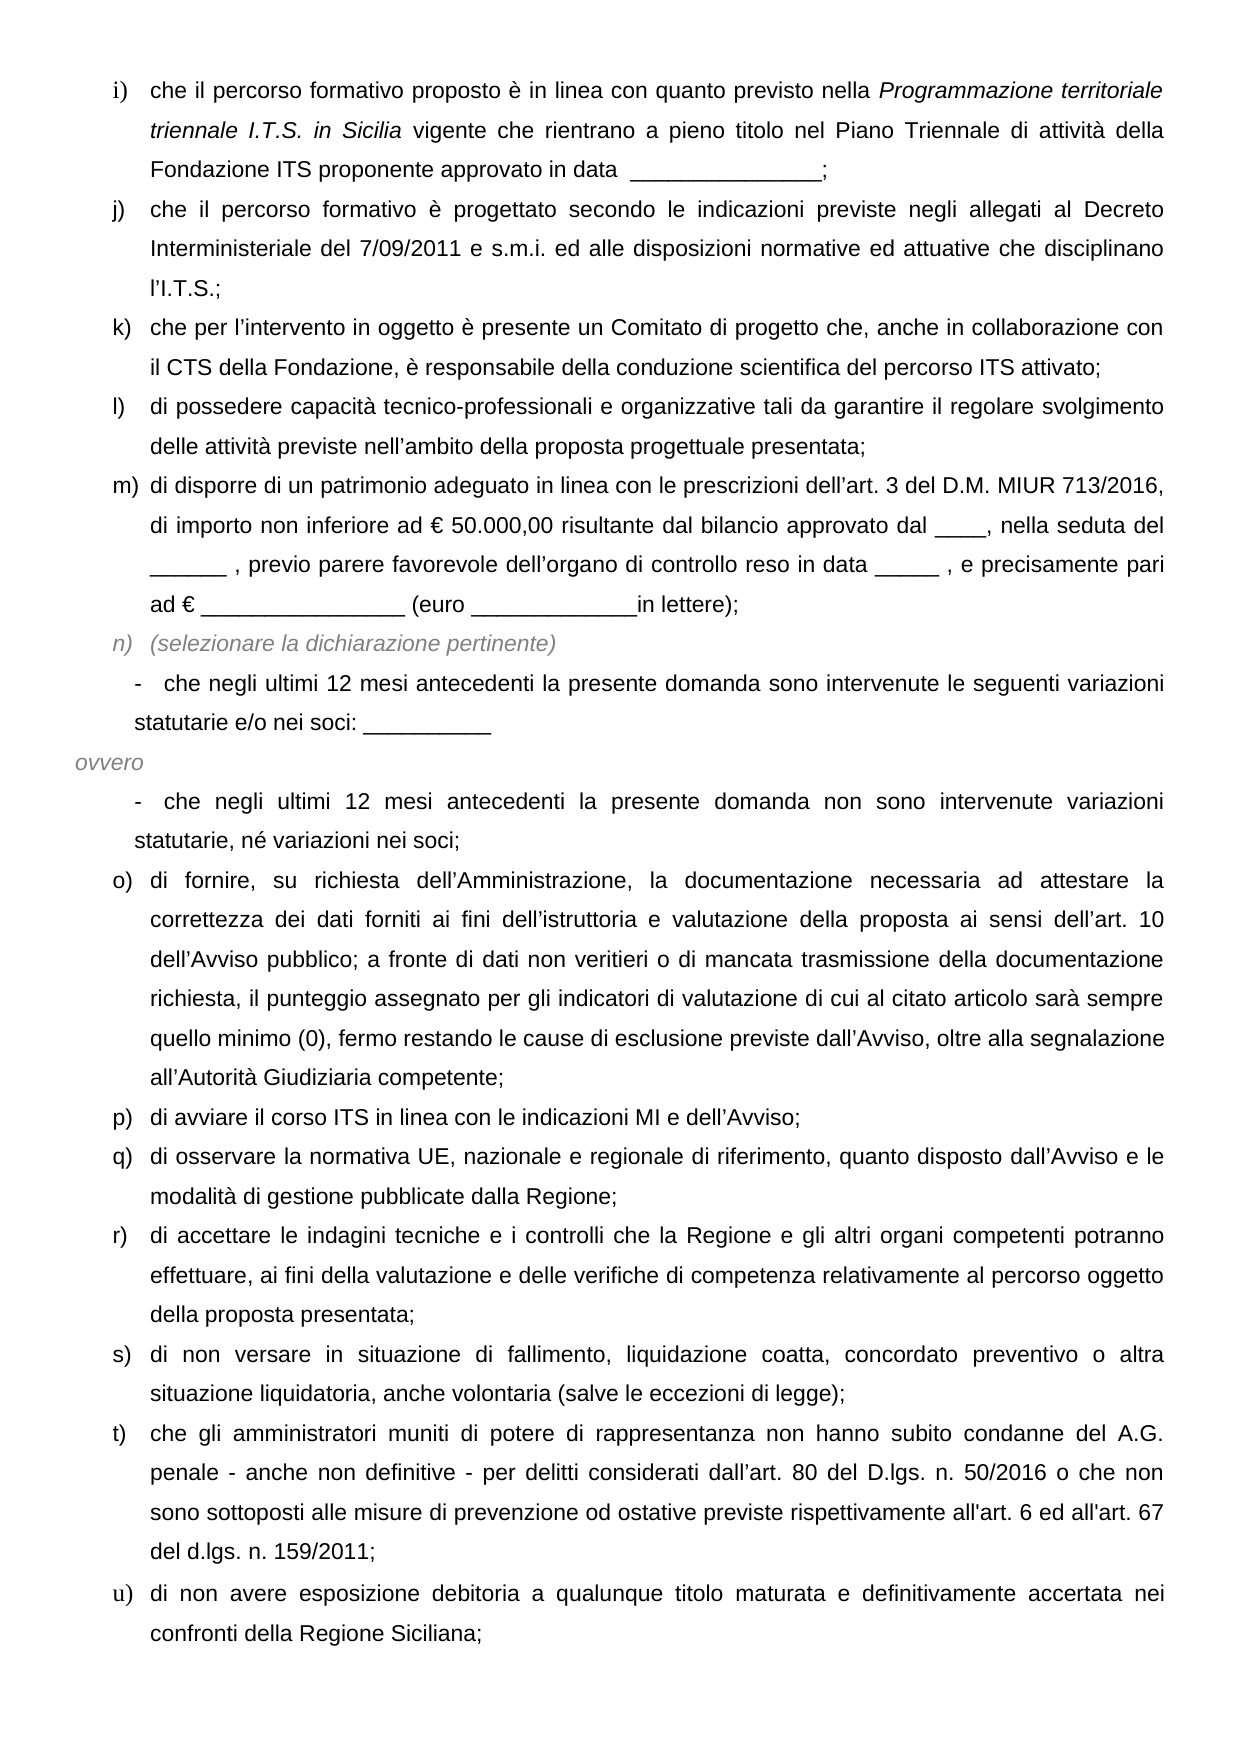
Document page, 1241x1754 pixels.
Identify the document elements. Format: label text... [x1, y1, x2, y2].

list di fornire, su richiesta dell’Amministrazione, la documentazione necessaria ad attestare la correttezza dei dati forniti ai fini dell’istruttoria e valutazione della proposta ai sensi dell’art. 10 dell’Avviso pubblico; a fronte di dati non veritieri o di mancata trasmissione della documentazione richiesta, il punteggio assegnato per gli indicatori di valutazione di cui al citato articolo sarà sempre quello minimo (0), fermo restando le cause di esclusione previste dall’Avviso, oltre alla segnalazione all’Autorità Giudiziaria competente; [112, 867, 1165, 1091]
list di disporre di un patrimonio adeguato in linea con le prescrizioni dell’art. 3 del D.M. MIUR 713/2016, di importo non inferiore ad € 50.000,00 risultante dal bilancio approvato dal ____, nella seduta del ______ , previo parere favorevole dell’organo di controllo reso in data _____ , e precisamente pari ad € ________________ (euro _____________in lettere); [112, 472, 1165, 617]
list che gli amministratori muniti di potere di rappresentanza non hanno subito condanne del A.G. penale - anche non definitive - per delitti considerati dall’art. 80 del D.lgs. n. 50/2016 o che non sono sottoposti alle misure di prevenzione od ostative previste rispettivamente all'art. 6 ed all'art. 67 del d.lgs. n. 159/2011; [112, 1420, 1165, 1564]
list che negli ultimi 12 mesi antecedenti la presente domanda non sono intervenute variazioni statutarie, né variazioni nei soci; [134, 788, 1165, 854]
list di non versare in situazione di fallimento, liquidazione coatta, concordato preventivo o altra situazione liquidatoria, anche volontaria (salve le eccezioni di legge); [112, 1341, 1165, 1407]
list di osservare la normativa UE, nazionale e regionale di riferimento, quanto disposto dall’Avviso e le modalità di gestione pubblicate dalla Regione; [112, 1143, 1165, 1209]
list di non avere esposizione debitoria a qualunque titolo maturata e definitivamente accertata nei confronti della Regione Siciliana; [112, 1578, 1165, 1646]
list di possedere capacità tecnico-professionali e organizzative tali da garantire il regolare svolgimento delle attività previste nell’ambito della proposta progettuale presentata; [112, 393, 1165, 459]
list che negli ultimi 12 mesi antecedenti la presente domanda sono intervenute le seguenti variazioni statutarie e/o nei soci: __________ [134, 669, 1165, 735]
list che per l’intervento in oggetto è presente un Comitato di progetto che, anche in collaborazione con il CTS della Fondazione, è responsabile della conduzione scientifica del percorso ITS attivato; [112, 314, 1165, 380]
list che il percorso formativo proposto è in linea con quanto previsto nella Programmazione territoriale triennale I.T.S. in Sicilia vigente che rientrano a pieno titolo nel Piano Triennale di attività della Fondazione ITS proponente approvato in data _______________; [112, 75, 1165, 183]
list (selezionare la dichiarazione pertinente) [112, 630, 1165, 656]
text ovvero [75, 748, 1165, 775]
list di avviare il corso ITS in linea con le indicazioni MI e dell’Avviso; [112, 1104, 1165, 1130]
list di accettare le indagini tecniche e i controlli che la Regione e gli altri organi competenti potranno effettuare, ai fini della valutazione e delle verifiche di competenza relativamente al percorso oggetto della proposta presentata; [112, 1222, 1165, 1328]
list che il percorso formativo è progettato secondo le indicazioni previste negli allegati al Decreto Interministeriale del 7/09/2011 e s.m.i. ed alle disposizioni normative ed attuative che disciplinano l’I.T.S.; [112, 196, 1165, 301]
